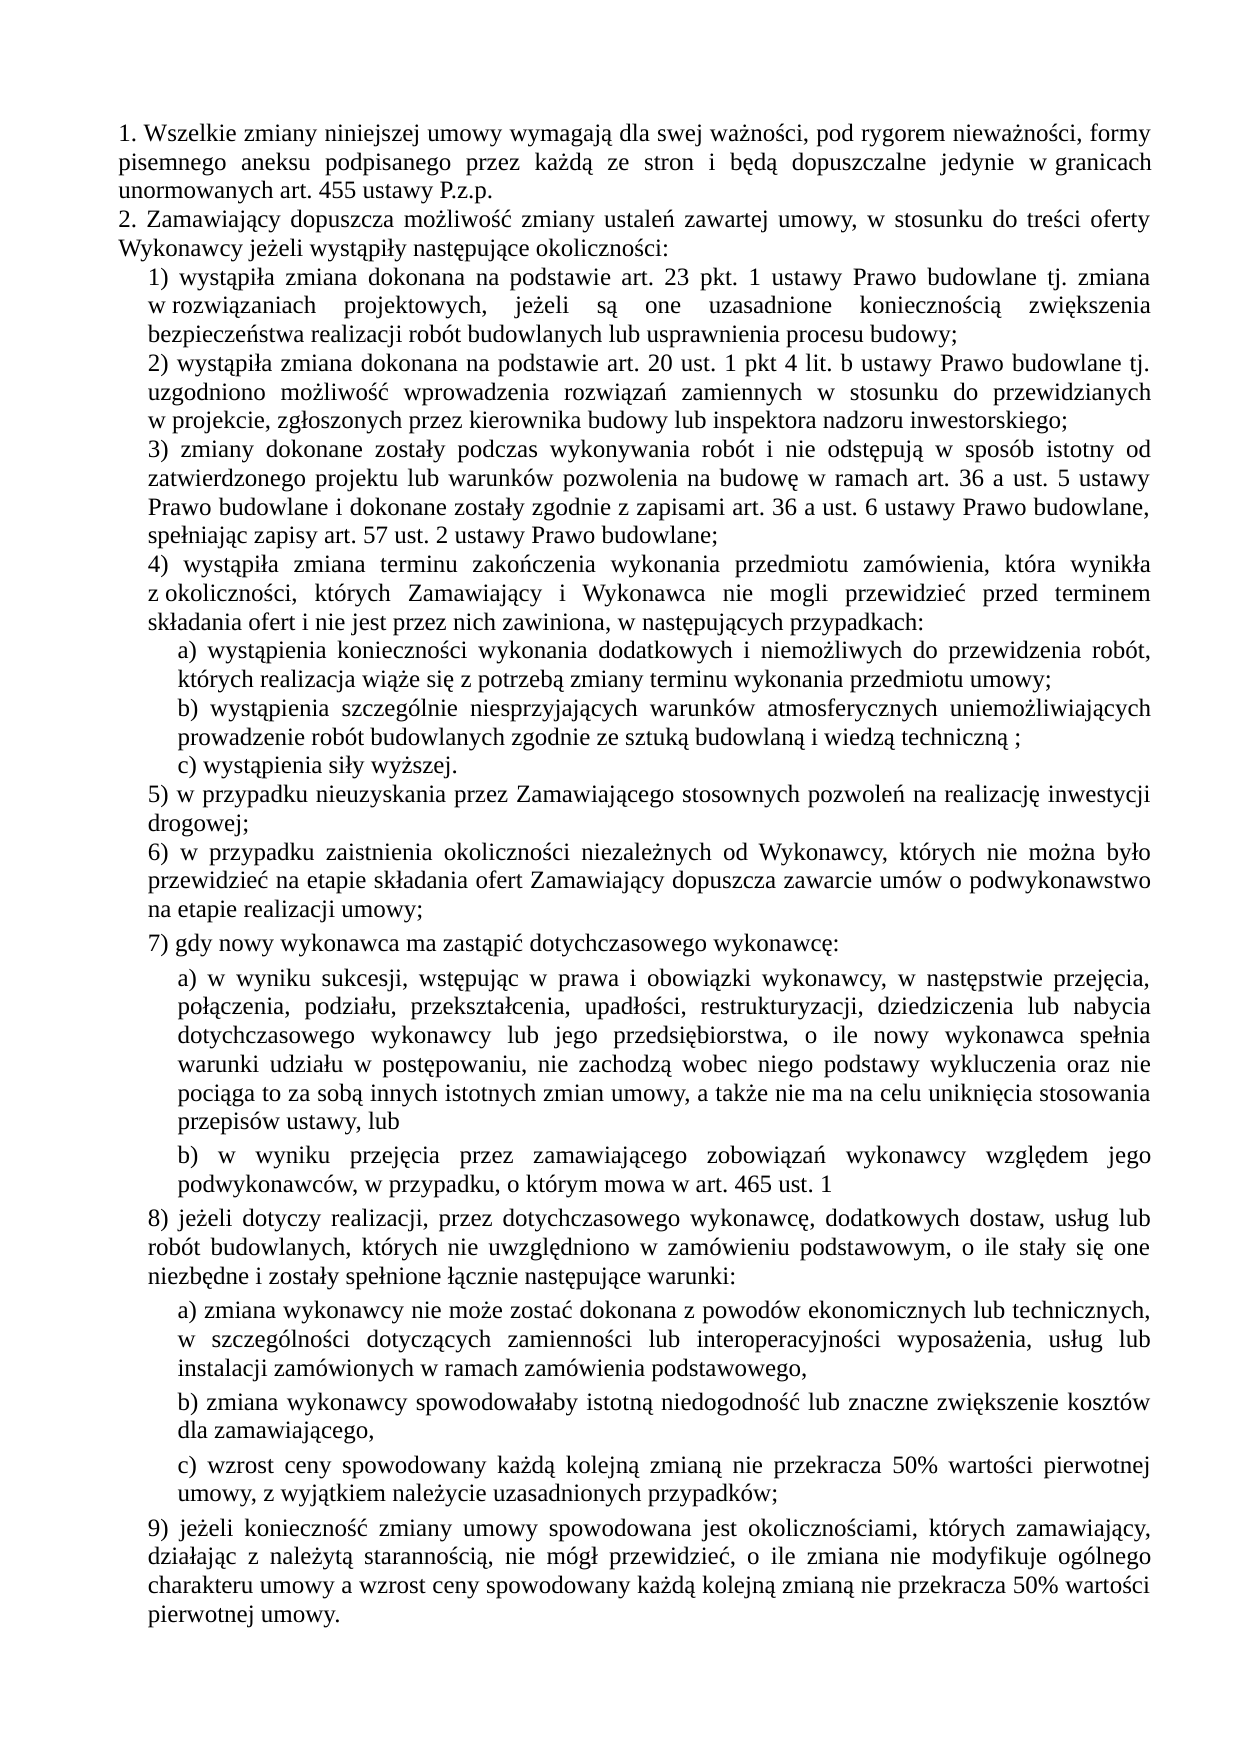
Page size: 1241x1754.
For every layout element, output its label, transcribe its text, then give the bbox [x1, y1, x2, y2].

text a) w wyniku sukcesji, wstępując w prawa i obowiązki wykonawcy, w następstwie przejęcia, połączenia, podziału, przekształcenia, upadłości, restrukturyzacji, dziedziczenia lub nabycia dotychczasowego wykonawcy lub jego przedsiębiorstwa, o ile nowy wykonawca spełnia warunki udziału w postępowaniu, nie zachodzą wobec niego podstawy wykluczenia oraz nie pociąga to za sobą innych istotnych zmian umowy, a także nie ma na celu uniknięcia stosowania przepisów ustawy, lub [177, 963, 1152, 1135]
text c) wystąpienia siły wyższej. [177, 751, 1152, 779]
text 4) wystąpiła zmiana terminu zakończenia wykonania przedmiotu zamówienia, która wynikła z okoliczności, których Zamawiający i Wykonawca nie mogli przewidzieć przed terminem składania ofert i nie jest przez nich zawiniona, w następujących przypadkach: [148, 549, 1152, 636]
text 8) jeżeli dotyczy realizacji, przez dotychczasowego wykonawcę, dodatkowych dostaw, usług lub robót budowlanych, których nie uwzględniono w zamówieniu podstawowym, o ile stały się one niezbędne i zostały spełnione łącznie następujące warunki: [148, 1203, 1152, 1290]
text 5) w przypadku nieuzyskania przez Zamawiającego stosownych pozwoleń na realizację inwestycji drogowej; [148, 779, 1152, 837]
text a) zmiana wykonawcy nie może zostać dokonana z powodów ekonomicznych lub technicznych, w szczególności dotyczących zamienności lub interoperacyjności wyposażenia, usług lub instalacji zamówionych w ramach zamówienia podstawowego, [177, 1295, 1152, 1381]
text b) zmiana wykonawcy spowodowałaby istotną niedogodność lub znaczne zwiększenie kosztów dla zamawiającego, [177, 1387, 1152, 1444]
text b) w wyniku przejęcia przez zamawiającego zobowiązań wykonawcy względem jego podwykonawców, w przypadku, o którym mowa w art. 465 ust. 1 [177, 1141, 1152, 1198]
text a) wystąpienia konieczności wykonania dodatkowych i niemożliwych do przewidzenia robót, których realizacja wiąże się z potrzebą zmiany terminu wykonania przedmiotu umowy; [177, 636, 1152, 693]
text 9) jeżeli konieczność zmiany umowy spowodowana jest okolicznościami, których zamawiający, działając z należytą starannością, nie mógł przewidzieć, o ile zmiana nie modyfikuje ogólnego charakteru umowy a wzrost ceny spowodowany każdą kolejną zmianą nie przekracza 50% wartości pierwotnej umowy. [148, 1513, 1152, 1628]
text 1) wystąpiła zmiana dokonana na podstawie art. 23 pkt. 1 ustawy Prawo budowlane tj. zmiana w rozwiązaniach projektowych, jeżeli są one uzasadnione koniecznością zwiększenia bezpieczeństwa realizacji robót budowlanych lub usprawnienia procesu budowy; [148, 262, 1152, 348]
text c) wzrost ceny spowodowany każdą kolejną zmianą nie przekracza 50% wartości pierwotnej umowy, z wyjątkiem należycie uzasadnionych przypadków; [177, 1450, 1152, 1507]
text 2) wystąpiła zmiana dokonana na podstawie art. 20 ust. 1 pkt 4 lit. b ustawy Prawo budowlane tj. uzgodniono możliwość wprowadzenia rozwiązań zamiennych w stosunku do przewidzianych w projekcie, zgłoszonych przez kierownika budowy lub inspektora nadzoru inwestorskiego; [148, 348, 1152, 434]
text 7) gdy nowy wykonawca ma zastąpić dotychczasowego wykonawcę: [148, 928, 1152, 957]
text 3) zmiany dokonane zostały podczas wykonywania robót i nie odstępują w sposób istotny od zatwierdzonego projektu lub warunków pozwolenia na budowę w ramach art. 36 a ust. 5 ustawy Prawo budowlane i dokonane zostały zgodnie z zapisami art. 36 a ust. 6 ustawy Prawo budowlane, spełniając zapisy art. 57 ust. 2 ustawy Prawo budowlane; [148, 434, 1152, 549]
text 2. Zamawiający dopuszcza możliwość zmiany ustaleń zawartej umowy, w stosunku do treści oferty Wykonawcy jeżeli wystąpiły następujące okoliczności: [118, 204, 1152, 262]
text 6) w przypadku zaistnienia okoliczności niezależnych od Wykonawcy, których nie można było przewidzieć na etapie składania ofert Zamawiający dopuszcza zawarcie umów o podwykonawstwo na etapie realizacji umowy; [148, 837, 1152, 923]
text b) wystąpienia szczególnie niesprzyjających warunków atmosferycznych uniemożliwiających prowadzenie robót budowlanych zgodnie ze sztuką budowlaną i wiedzą techniczną ; [177, 693, 1152, 751]
text 1. Wszelkie zmiany niniejszej umowy wymagają dla swej ważności, pod rygorem nieważności, formy pisemnego aneksu podpisanego przez każdą ze stron i będą dopuszczalne jedynie w granicach unormowanych art. 455 ustawy P.z.p. [118, 118, 1152, 204]
